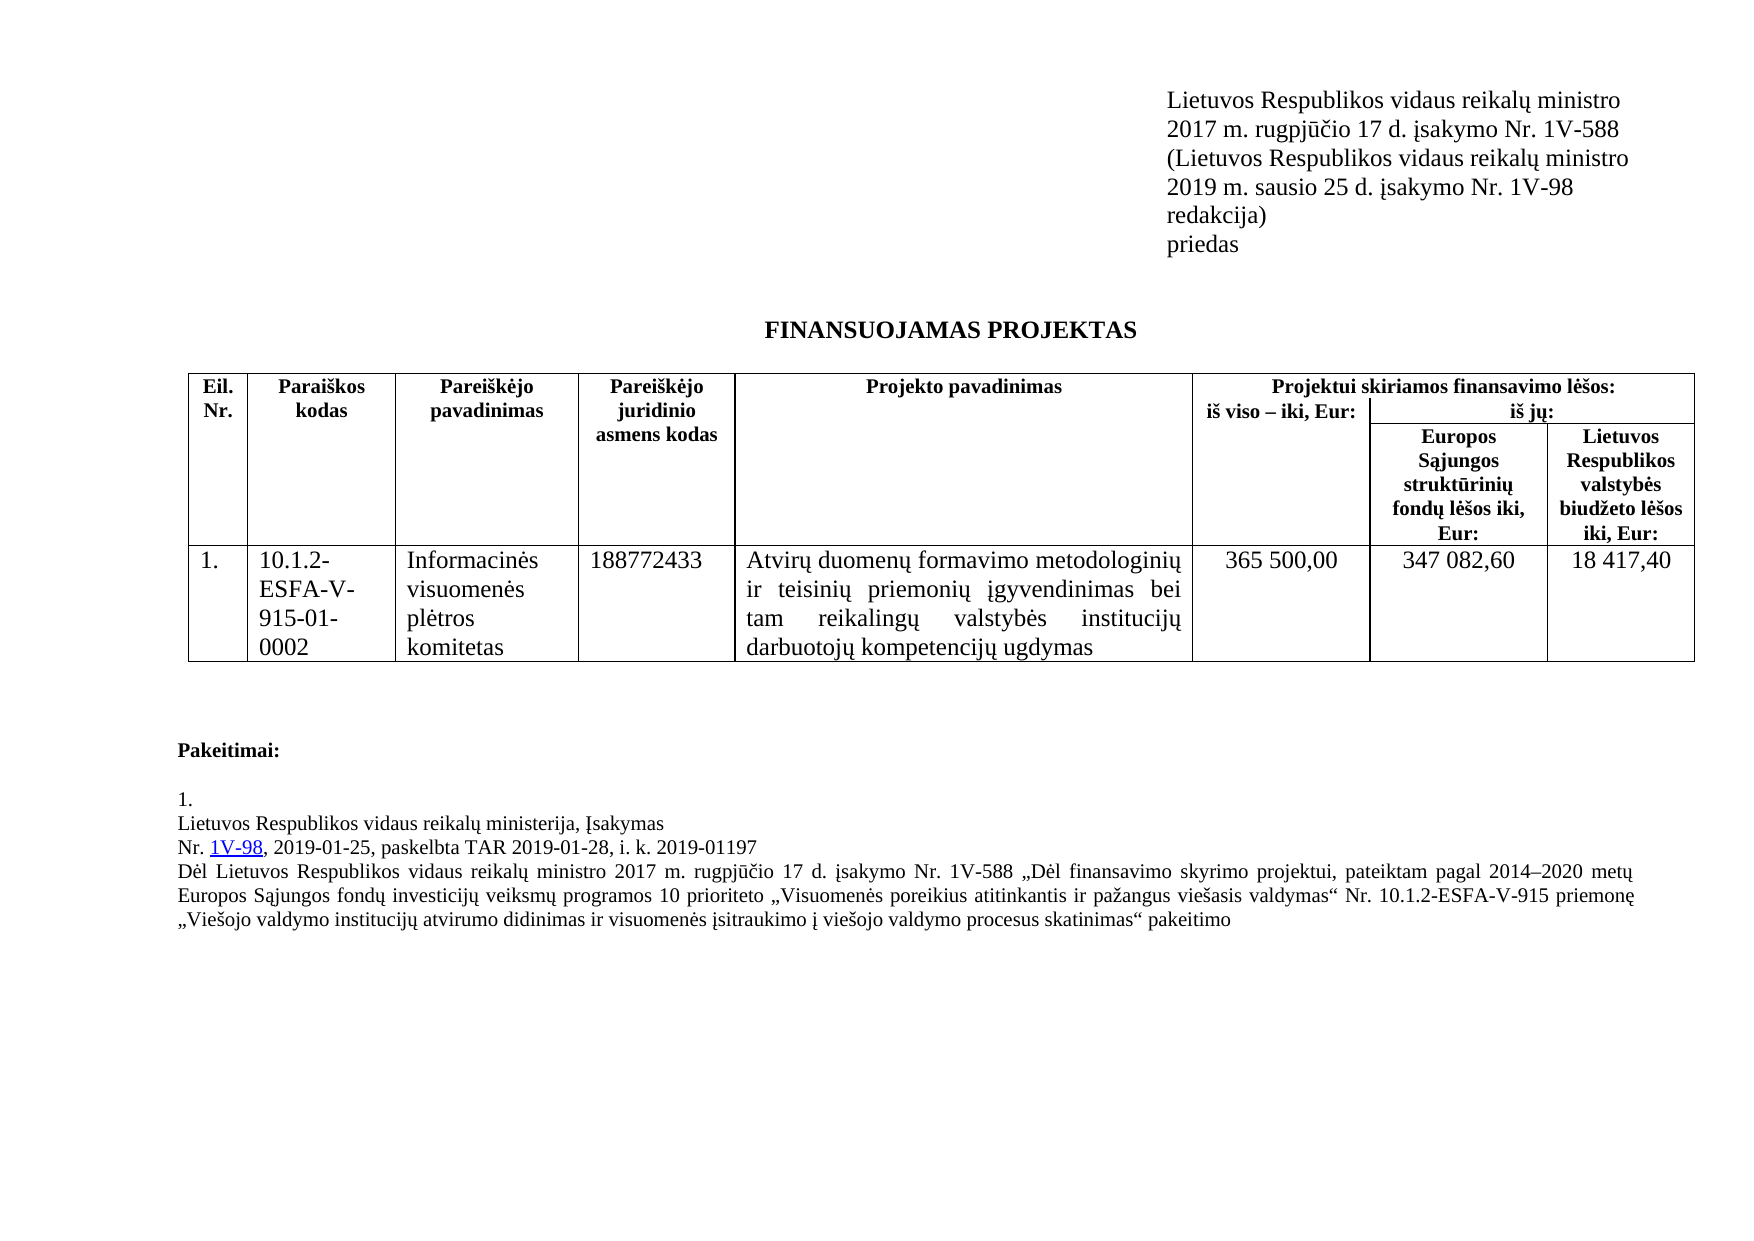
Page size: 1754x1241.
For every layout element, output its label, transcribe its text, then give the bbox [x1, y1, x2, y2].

text priedas [1167, 229, 1636, 258]
text Dėl Lietuvos Respublikos vidaus reikalų ministro 2017 m. rugpjūčio 17 d. įsakymo Nr. 1V-588 „Dėl finansavimo skyrimo projektui, pateiktam pagal 2014–2020 metų Europos Sąjungos fondų investicijų veiksmų programos 10 prioriteto „Visuomenės poreikius atitinkantis ir pažangus viešasis valdymas“ Nr. 10.1.2-ESFA-V-915 priemonę „Viešojo valdymo institucijų atvirumo didinimas ir visuomenės įsitraukimo į viešojo valdymo procesus skatinimas“ pakeitimo [177, 859, 1636, 931]
table_cell 10.1.2-ESFA-V-915-01-0002 [248, 546, 395, 661]
table_cell 347 082,60 [1371, 546, 1547, 661]
table_cell 188772433 [579, 546, 734, 661]
table_cell Lietuvos Respublikos valstybės biudžeto lėšos iki, Eur: [1548, 424, 1694, 544]
table_cell Informacinės visuomenės plėtros komitetas [396, 546, 578, 661]
table_cell Atvirų duomenų formavimo metodologinių ir teisinių priemonių įgyvendinimas bei tam reikalingų valstybės institucijų darbuotojų kompetencijų ugdymas [736, 546, 1192, 661]
table_header Pareiškėjo juridinio asmens kodas [579, 374, 734, 544]
table_header Projektui skiriamos finansavimo lėšos: [1193, 374, 1694, 398]
table_cell iš jų: [1371, 398, 1694, 423]
text FINANSUOJAMAS PROJEKTAS [177, 315, 1636, 344]
text 2019 m. sausio 25 d. įsakymo Nr. 1V-98 redakcija) [1167, 172, 1636, 229]
table_header Eil. Nr. [189, 374, 247, 544]
table_cell 365 500,00 [1193, 546, 1369, 661]
text Pakeitimai: [177, 738, 1636, 762]
text Lietuvos Respublikos vidaus reikalų ministerija, Įsakymas [177, 811, 1636, 835]
text 2017 m. rugpjūčio 17 d. įsakymo Nr. 1V-588 [1167, 114, 1636, 143]
text Lietuvos Respublikos vidaus reikalų ministro [1167, 85, 1636, 114]
table_cell 18 417,40 [1548, 546, 1694, 661]
table_header Projekto pavadinimas [736, 374, 1192, 544]
table_cell 1. [189, 546, 247, 661]
text (Lietuvos Respublikos vidaus reikalų ministro [1167, 143, 1636, 172]
table_cell Europos Sąjungos struktūrinių fondų lėšos iki, Eur: [1371, 424, 1547, 544]
text Nr. 1V-98, 2019-01-25, paskelbta TAR 2019-01-28, i. k. 2019-01197 [177, 835, 1636, 859]
table_cell iš viso – iki, Eur: [1193, 398, 1369, 544]
table_header Paraiškos kodas [248, 374, 395, 544]
table_header Pareiškėjo pavadinimas [396, 374, 578, 544]
text 1. [177, 787, 1636, 811]
